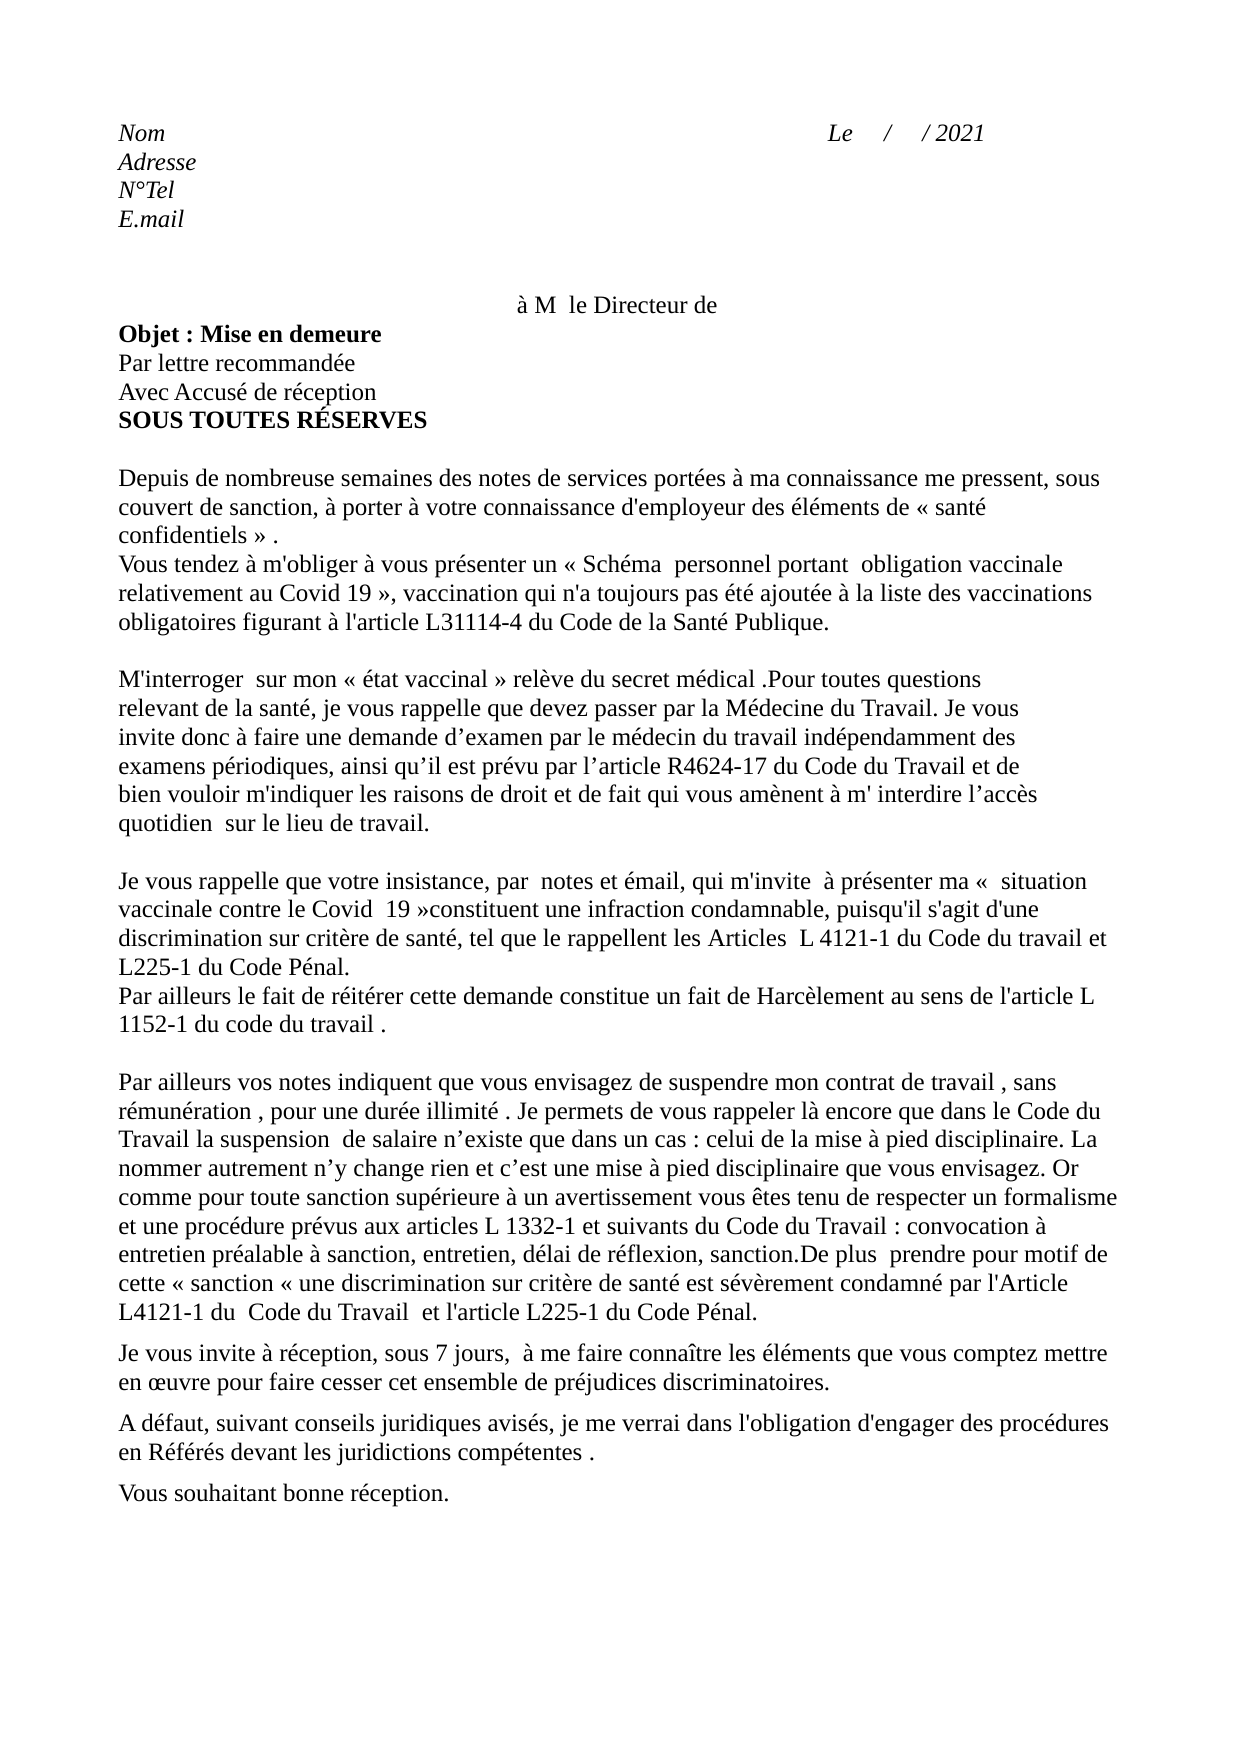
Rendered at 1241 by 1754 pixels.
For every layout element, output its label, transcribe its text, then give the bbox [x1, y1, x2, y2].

text Je vous rappelle que votre insistance, par notes et émail, qui m'invite à présenter ma « situation vaccinale contre le Covid 19 »constituent une infraction condamnable, puisqu'il s'agit d'une discrimination sur critère de santé, tel que le rappellent les Articles L 4121-1 du Code du travail et L225-1 du Code Pénal. [118, 866, 1122, 981]
text N°Tel [118, 176, 1122, 204]
text SOUS TOUTES RÉSERVES [118, 406, 1122, 434]
text à M le Directeur de [118, 291, 1122, 319]
text Nom Le / / 2021 [118, 118, 1122, 147]
text Objet : Mise en demeure [118, 319, 1122, 348]
text Adresse [118, 147, 1122, 176]
text Vous souhaitant bonne réception. [118, 1478, 1122, 1507]
text Depuis de nombreuse semaines des notes de services portées à ma connaissance me pressent, sous couvert de sanction, à porter à votre connaissance d'employeur des éléments de « santé confidentiels » . [118, 463, 1122, 549]
text Avec Accusé de réception [118, 377, 1122, 406]
text Par ailleurs le fait de réitérer cette demande constitue un fait de Harcèlement au sens de l'article L 1152-1 du code du travail . [118, 981, 1122, 1038]
text A défaut, suivant conseils juridiques avisés, je me verrai dans l'obligation d'engager des procédures en Référés devant les juridictions compétentes . [118, 1408, 1122, 1466]
text Par lettre recommandée [118, 348, 1122, 377]
text E.mail [118, 204, 1122, 233]
text Par ailleurs vos notes indiquent que vous envisagez de suspendre mon contrat de travail , sans rémunération , pour une durée illimité . Je permets de vous rappeler là encore que dans le Code du Travail la suspension de salaire n’existe que dans un cas : celui de la mise à pied disciplinaire. La nommer autrement n’y change rien et c’est une mise à pied disciplinaire que vous envisagez. Or comme pour toute sanction supérieure à un avertissement vous êtes tenu de respecter un formalisme et une procédure prévus aux articles L 1332-1 et suivants du Code du Travail : convocation à entretien préalable à sanction, entretien, délai de réflexion, sanction.De plus prendre pour motif de cette « sanction « une discrimination sur critère de santé est sévèrement condamné par l'Article L4121-1 du Code du Travail et l'article L225-1 du Code Pénal. [118, 1067, 1122, 1326]
text Vous tendez à m'obliger à vous présenter un « Schéma personnel portant obligation vaccinale relativement au Covid 19 », vaccination qui n'a toujours pas été ajoutée à la liste des vaccinations obligatoires figurant à l'article L31114-4 du Code de la Santé Publique. [118, 549, 1122, 636]
text Je vous invite à réception, sous 7 jours, à me faire connaître les éléments que vous comptez mettre en œuvre pour faire cesser cet ensemble de préjudices discriminatoires. [118, 1338, 1122, 1396]
text M'interroger sur mon « état vaccinal » relève du secret médical .Pour toutes questions relevant de la santé, je vous rappelle que devez passer par la Médecine du Travail. Je vous invite donc à faire une demande d’examen par le médecin du travail indépendamment des examens périodiques, ainsi qu’il est prévu par l’article R4624-17 du Code du Travail et de bien vouloir m'indiquer les raisons de droit et de fait qui vous amènent à m' interdire l’accès quotidien sur le lieu de travail. [118, 664, 1063, 837]
